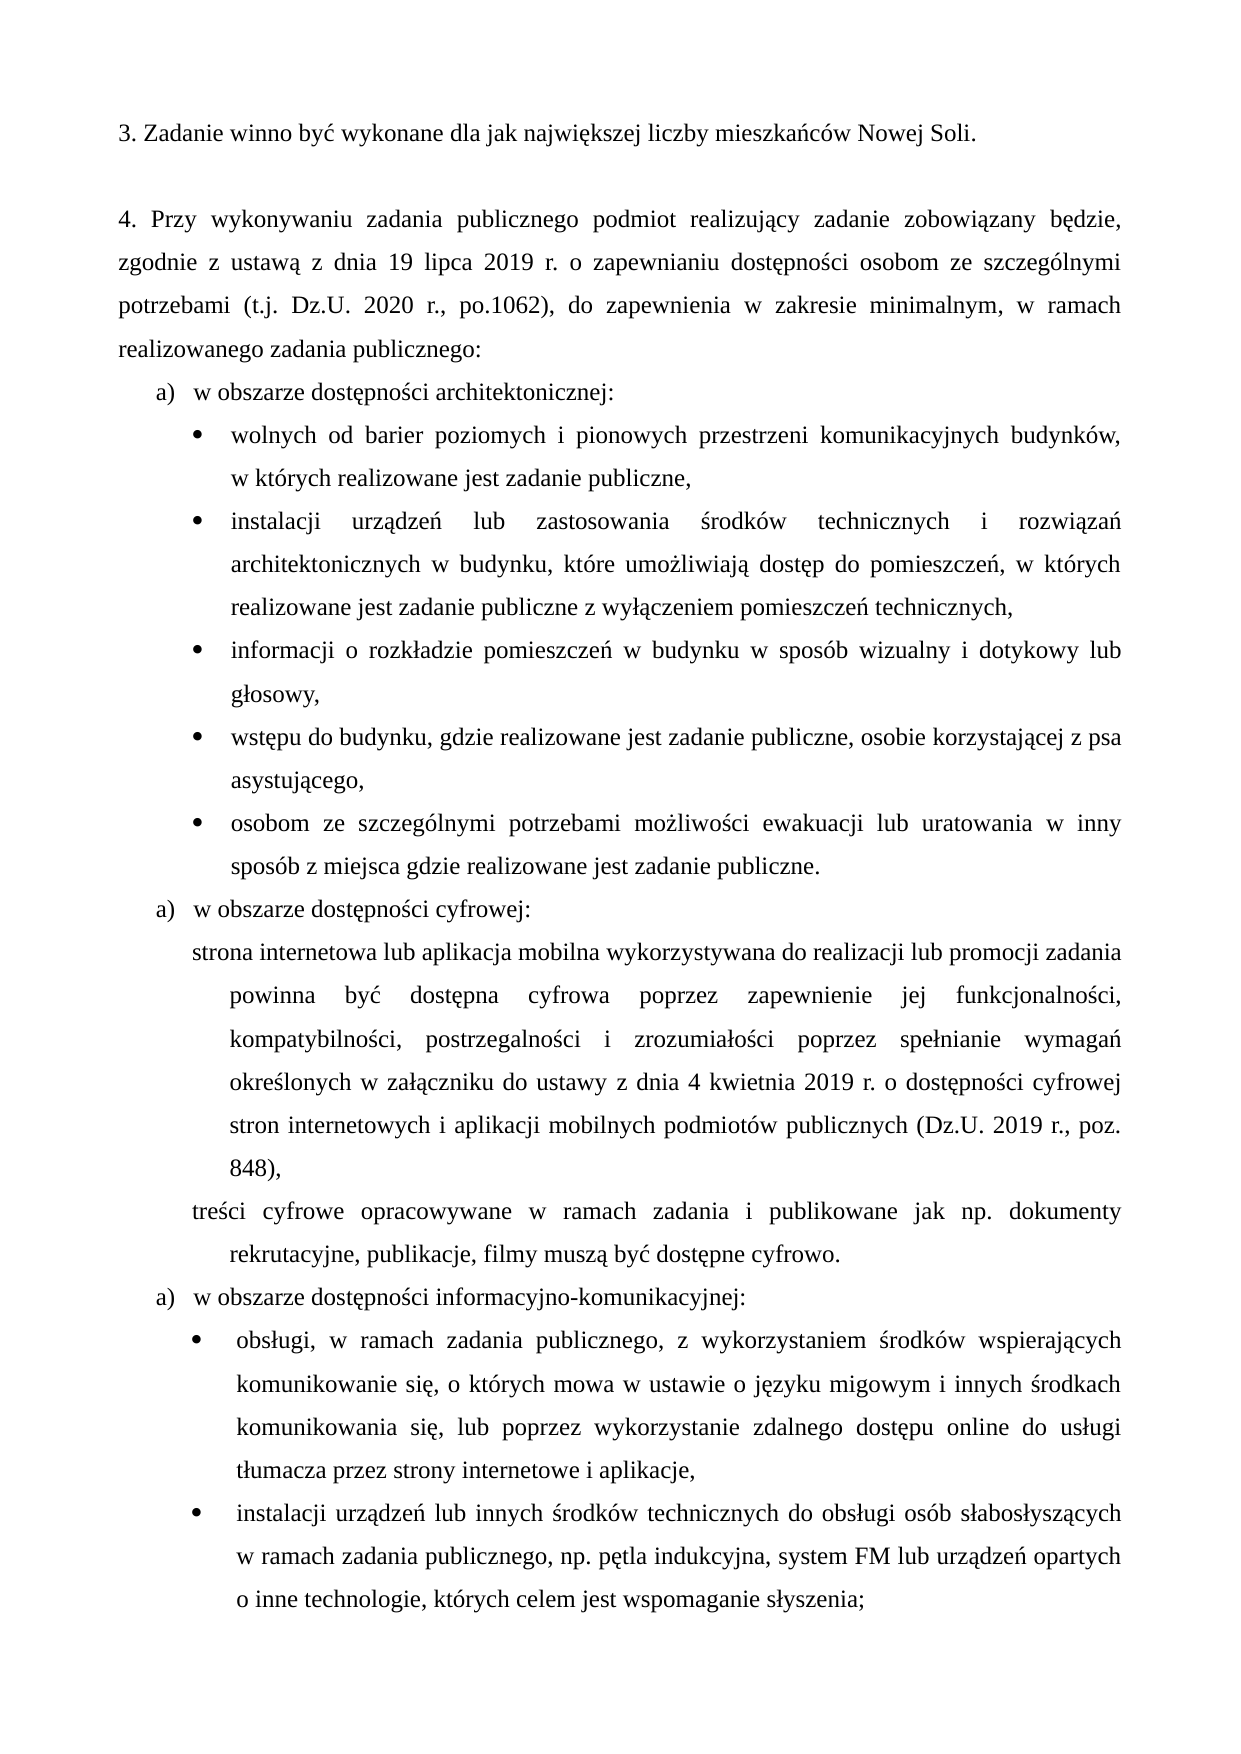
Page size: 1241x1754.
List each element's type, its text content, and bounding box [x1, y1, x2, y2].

list w obszarze dostępności architektonicznej: [156, 377, 1122, 406]
list strona internetowa lub aplikacja mobilna wykorzystywana do realizacji lub promocji zadania powinna być dostępna cyfrowa poprzez zapewnienie jej funkcjonalności, kompatybilności, postrzegalności i zrozumiałości poprzez spełnianie wymagań określonych w załączniku do ustawy z dnia 4 kwietnia 2019 r. o dostępności cyfrowej stron internetowych i aplikacji mobilnych podmiotów publicznych (Dz.U. 2019 r., poz. 848), [192, 937, 1122, 1182]
list obsługi, w ramach zadania publicznego, z wykorzystaniem środków wspierających komunikowanie się, o których mowa w ustawie o języku migowym i innych środkach komunikowania się, lub poprzez wykorzystanie zdalnego dostępu online do usługi tłumacza przez strony internetowe i aplikacje, [192, 1326, 1122, 1484]
list w obszarze dostępności informacyjno-komunikacyjnej: [156, 1282, 1122, 1311]
list instalacji urządzeń lub zastosowania środków technicznych i rozwiązań architektonicznych w budynku, które umożliwiają dostęp do pomieszczeń, w których realizowane jest zadanie publiczne z wyłączeniem pomieszczeń technicznych, [193, 506, 1122, 621]
text 3. Zadanie winno być wykonane dla jak największej liczby mieszkańców Nowej Soli. [118, 118, 1122, 147]
text 4. Przy wykonywaniu zadania publicznego podmiot realizujący zadanie zobowiązany będzie, zgodnie z ustawą z dnia 19 lipca 2019 r. o zapewnianiu dostępności osobom ze szczególnymi potrzebami (t.j. Dz.U. 2020 r., po.1062), do zapewnienia w zakresie minimalnym, w ramach realizowanego zadania publicznego: [118, 204, 1122, 362]
list wstępu do budynku, gdzie realizowane jest zadanie publiczne, osobie korzystającej z psa asystującego, [193, 722, 1122, 794]
list wolnych od barier poziomych i pionowych przestrzeni komunikacyjnych budynków, w których realizowane jest zadanie publiczne, [193, 420, 1122, 492]
list informacji o rozkładzie pomieszczeń w budynku w sposób wizualny i dotykowy lub głosowy, [193, 636, 1122, 707]
list instalacji urządzeń lub innych środków technicznych do obsługi osób słabosłyszących w ramach zadania publicznego, np. pętla indukcyjna, system FM lub urządzeń opartych o inne technologie, których celem jest wspomaganie słyszenia; [192, 1498, 1122, 1613]
list treści cyfrowe opracowywane w ramach zadania i publikowane jak np. dokumenty rekrutacyjne, publikacje, filmy muszą być dostępne cyfrowo. [192, 1196, 1122, 1268]
list w obszarze dostępności cyfrowej: [156, 894, 1122, 923]
list osobom ze szczególnymi potrzebami możliwości ewakuacji lub uratowania w inny sposób z miejsca gdzie realizowane jest zadanie publiczne. [193, 808, 1122, 880]
